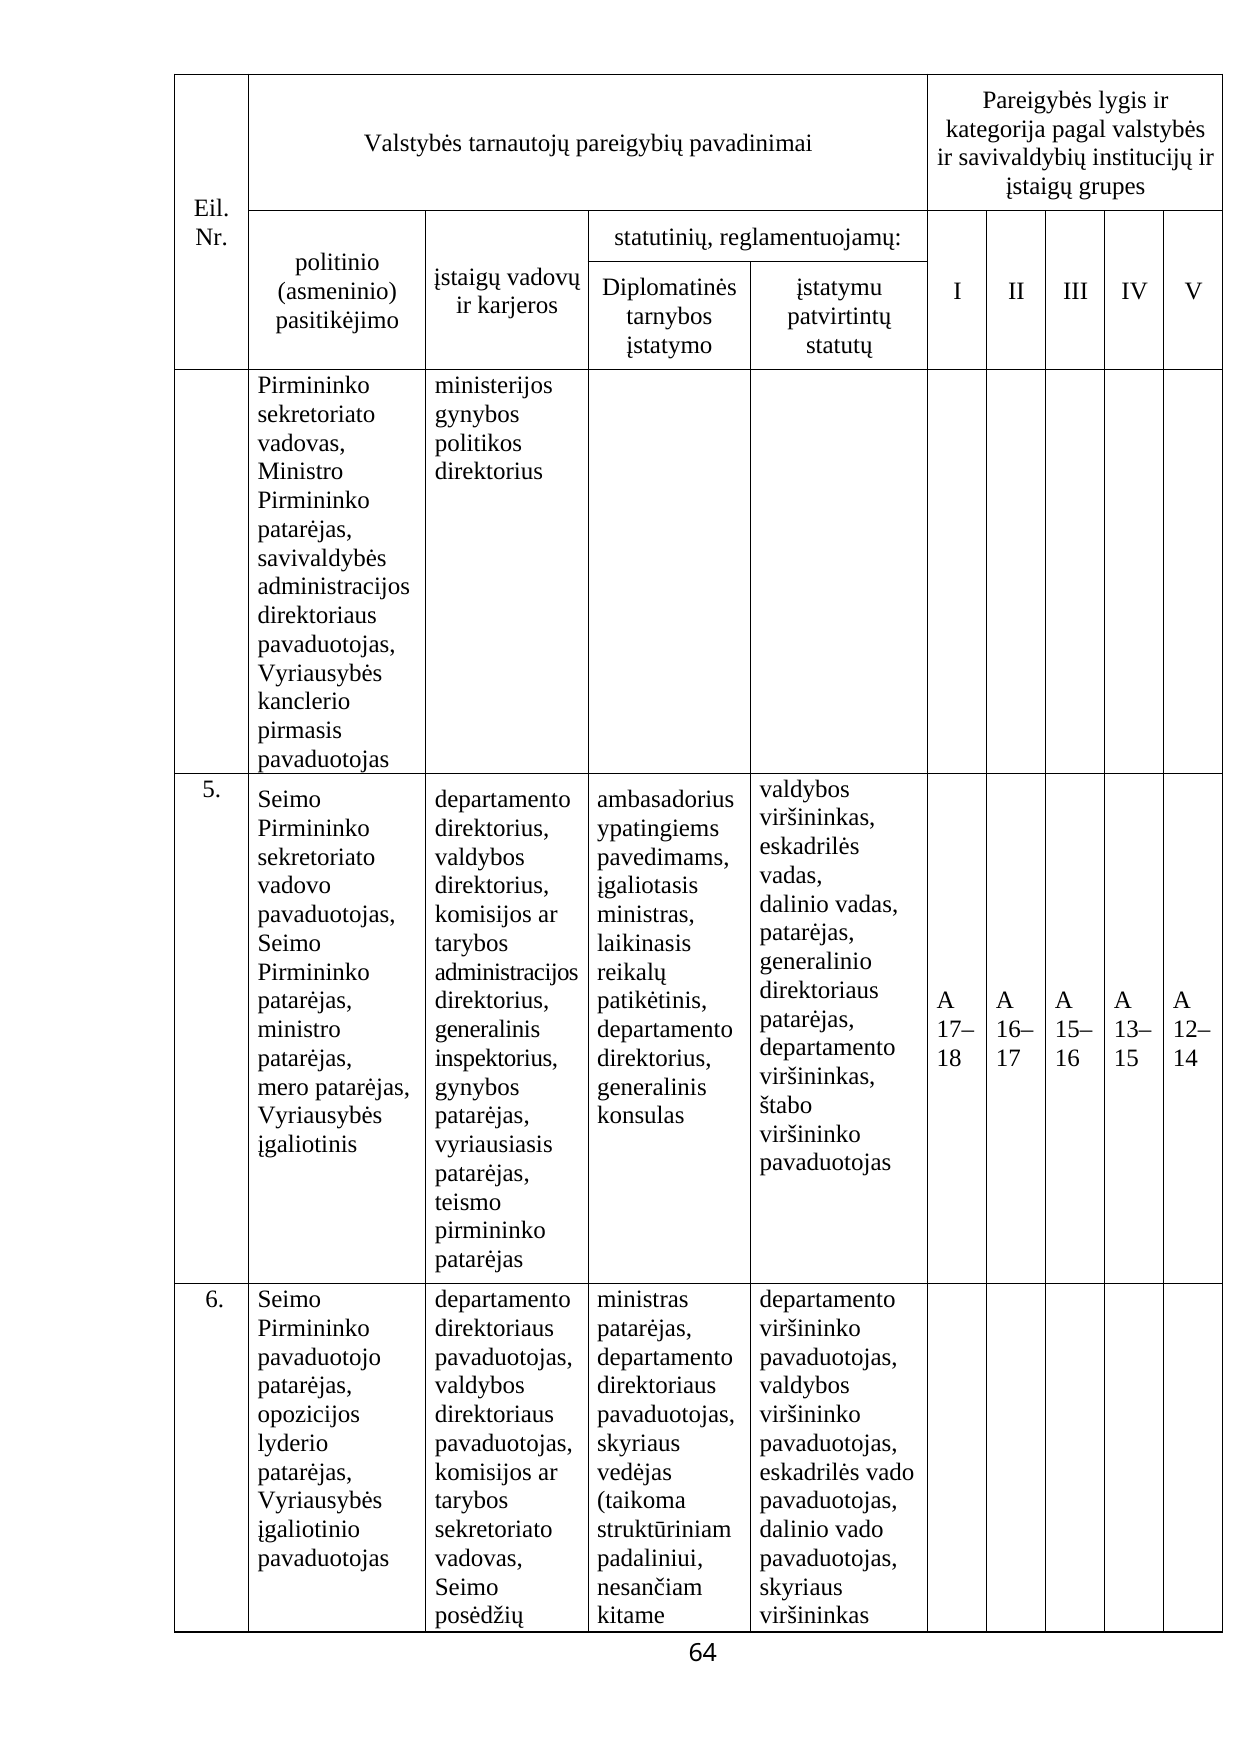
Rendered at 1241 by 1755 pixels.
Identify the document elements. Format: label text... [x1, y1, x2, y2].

table_cell [1105, 1284, 1163, 1631]
table_cell įstatymu patvirtintų statutų [751, 262, 927, 369]
table_cell A 16–17 [987, 774, 1045, 1283]
table_cell Seimo Pirmininko pavaduotojo patarėjas, opozicijos lyderio patarėjas, Vyriausybės įgaliotinio pavaduotojas [249, 1284, 425, 1631]
table_cell A 13–15 [1105, 774, 1163, 1283]
table_cell A 15–16 [1046, 774, 1104, 1283]
table_cell [1105, 370, 1163, 773]
table_cell ministras patarėjas, departamento direktoriaus pavaduotojas, skyriaus vedėjas (taikoma struktūriniam padaliniui, nesančiam kitame [589, 1284, 750, 1631]
table_cell įstaigų vadovų ir karjeros [426, 211, 588, 369]
table_cell V [1164, 211, 1222, 369]
table_cell 5. [175, 774, 248, 1283]
table_cell departamento direktorius, valdybos direktorius, komisijos ar tarybos administracijos direktorius, generalinis inspektorius, gynybos patarėjas, vyriausiasis patarėjas, teismo pirmininko patarėjas [426, 774, 588, 1283]
table_cell [928, 1284, 986, 1631]
table_cell [928, 370, 986, 773]
table_cell statutinių, reglamentuojamų: [589, 211, 927, 261]
table_cell Pirmininko sekretoriato vadovas, Ministro Pirmininko patarėjas, savivaldybės administracijos direktoriaus pavaduotojas, Vyriausybės kanclerio pirmasis pavaduotojas [249, 370, 425, 773]
table_cell A 17–18 [928, 774, 986, 1283]
table_cell [751, 370, 927, 773]
table_header Valstybės tarnautojų pareigybių pavadinimai [249, 75, 927, 210]
table_cell IV [1105, 211, 1163, 369]
table_cell [987, 370, 1045, 773]
table_cell [987, 1284, 1045, 1631]
table_cell II [987, 211, 1045, 369]
table_cell departamento direktoriaus pavaduotojas, valdybos direktoriaus pavaduotojas, komisijos ar tarybos sekretoriato vadovas, Seimo posėdžių [426, 1284, 588, 1631]
table_cell I [928, 211, 986, 369]
table_cell [1164, 370, 1222, 773]
table_cell ministerijos gynybos politikos direktorius [426, 370, 588, 773]
table_header Eil. Nr. [175, 75, 248, 369]
table_cell [1046, 370, 1104, 773]
table_cell [589, 370, 750, 773]
table_cell Diplomatinės tarnybos įstatymo [589, 262, 750, 369]
table_cell 6. [175, 1284, 248, 1631]
table_cell A 12–14 [1164, 774, 1222, 1283]
table_cell [1046, 1284, 1104, 1631]
table_cell departamento viršininko pavaduotojas, valdybos viršininko pavaduotojas, eskadrilės vado pavaduotojas, dalinio vado pavaduotojas, skyriaus viršininkas [751, 1284, 927, 1631]
table_cell politinio (asmeninio) pasitikėjimo [249, 211, 425, 369]
table_cell [1164, 1284, 1222, 1631]
table_cell valdybos viršininkas, eskadrilės vadas, dalinio vadas, patarėjas, generalinio direktoriaus patarėjas, departamento viršininkas, štabo viršininko pavaduotojas [751, 774, 927, 1283]
table_header Pareigybės lygis ir kategorija pagal valstybės ir savivaldybių institucijų ir įstaigų grupes [928, 75, 1222, 210]
table_cell [175, 370, 248, 773]
table_cell ambasadorius ypatingiems pavedimams, įgaliotasis ministras, laikinasis reikalų patikėtinis, departamento direktorius, generalinis konsulas [589, 774, 750, 1283]
table_cell III [1046, 211, 1104, 369]
table_cell Seimo Pirmininko sekretoriato vadovo pavaduotojas, Seimo Pirmininko patarėjas, ministro patarėjas, mero patarėjas, Vyriausybės įgaliotinis [249, 774, 425, 1283]
